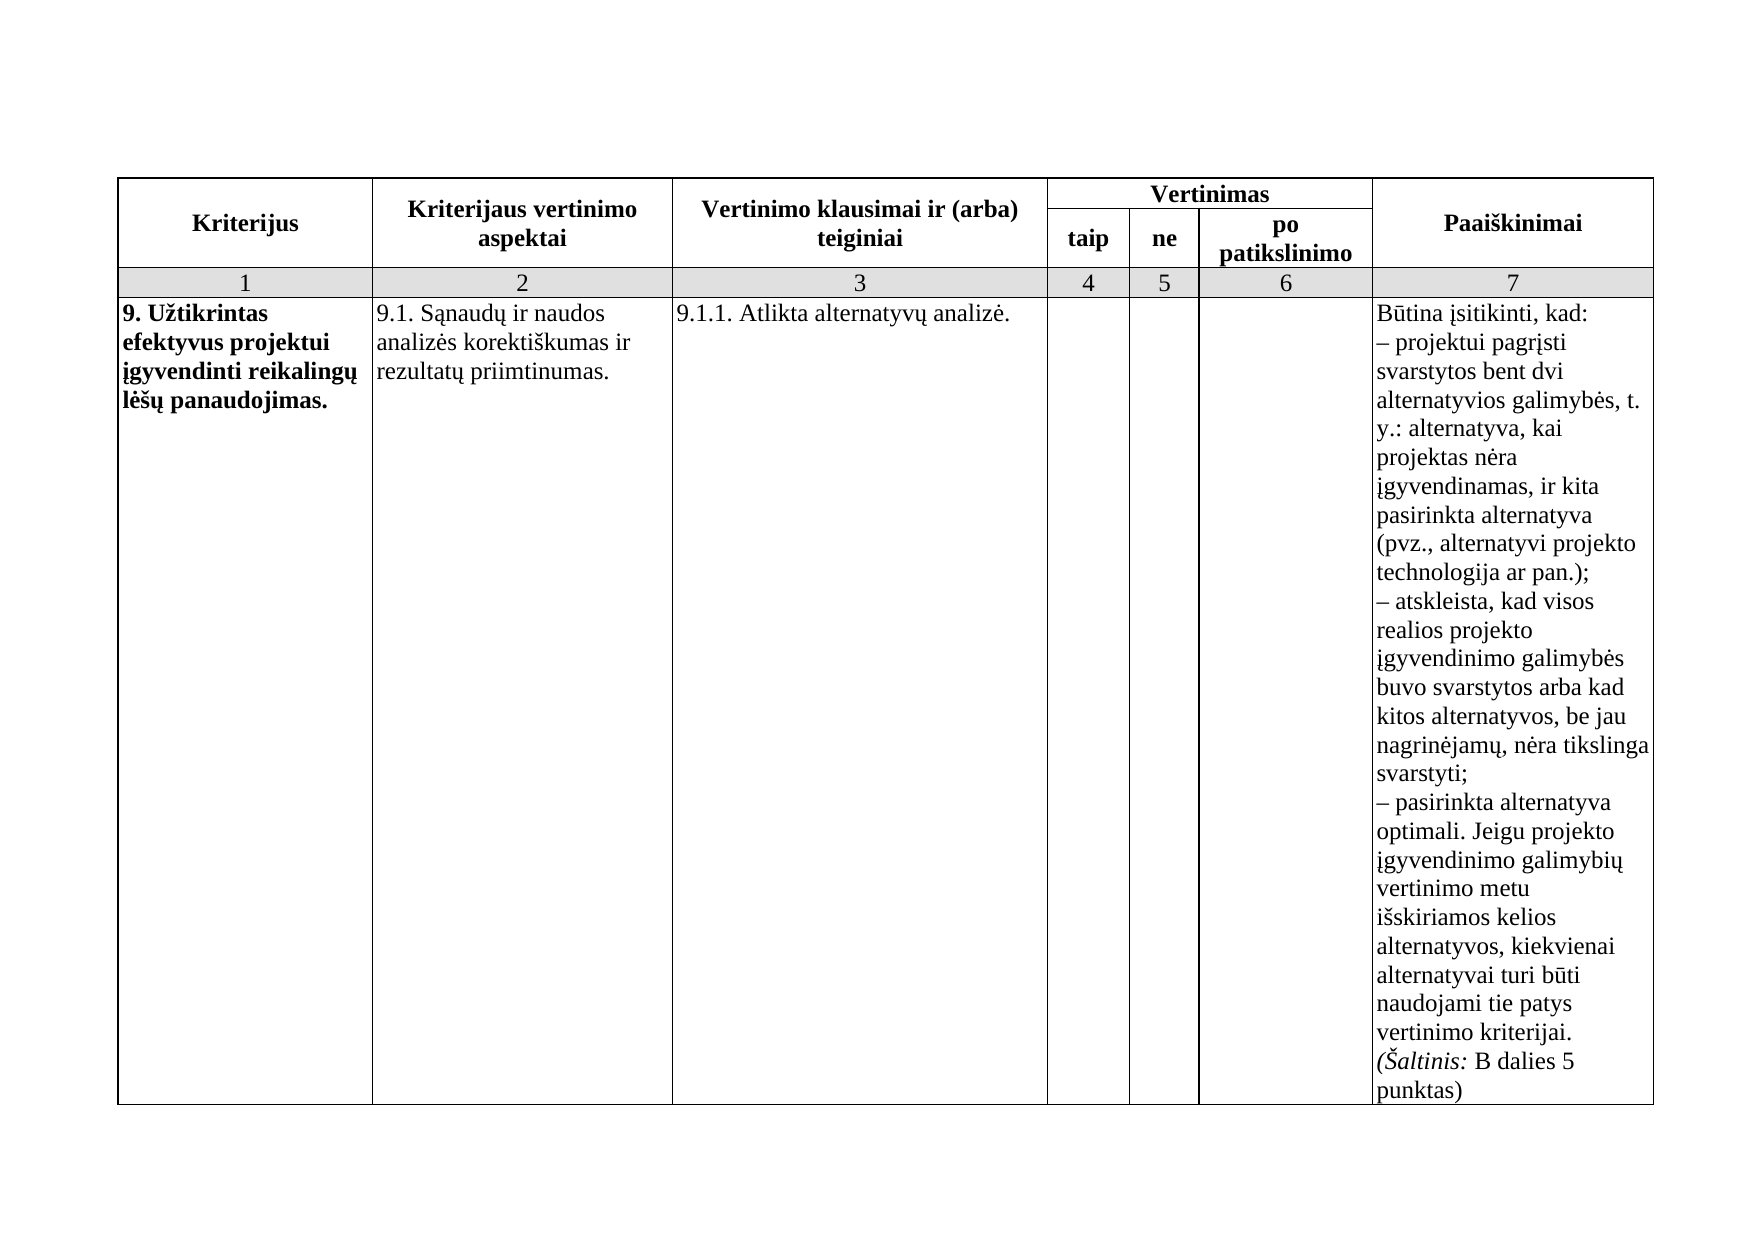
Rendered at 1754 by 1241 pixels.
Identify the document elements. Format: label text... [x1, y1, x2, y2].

table_header Kriterijus [119, 179, 372, 267]
table_cell 4 [1048, 268, 1129, 297]
table_cell 1 [119, 268, 372, 297]
table_cell 7 [1373, 268, 1653, 297]
table_header Paaiškinimai [1373, 179, 1653, 267]
table_cell 6 [1200, 268, 1372, 297]
table_cell [1048, 298, 1129, 1103]
table_cell [1200, 298, 1372, 1103]
table_cell 3 [673, 268, 1047, 297]
table_cell 9.1. Sąnaudų ir naudos analizės korektiškumas ir rezultatų priimtinumas. [373, 298, 672, 1103]
table_header Kriterijaus vertinimo aspektai [373, 179, 672, 267]
table_cell [1130, 298, 1198, 1103]
table_cell Būtina įsitikinti, kad: – projektui pagrįsti svarstytos bent dvi alternatyvios galimybės, t. y.: alternatyva, kai projektas nėra įgyvendinamas, ir kita pasirinkta alternatyva (pvz., alternatyvi projekto technologija ar pan.); – atskleista, kad visos realios projekto įgyvendinimo galimybės buvo svarstytos arba kad kitos alternatyvos, be jau nagrinėjamų, nėra tikslinga svarstyti; – pasirinkta alternatyva optimali. Jeigu projekto įgyvendinimo galimybių vertinimo metu išskiriamos kelios alternatyvos, kiekvienai alternatyvai turi būti naudojami tie patys vertinimo kriterijai. (Šaltinis: B dalies 5 punktas) [1373, 298, 1653, 1103]
table_cell po patikslinimo [1200, 209, 1372, 267]
table_header Vertinimas [1048, 179, 1372, 207]
table_cell 5 [1130, 268, 1198, 297]
table_cell 2 [373, 268, 672, 297]
table_cell 9.1.1. Atlikta alternatyvų analizė. [673, 298, 1047, 1103]
table_header Vertinimo klausimai ir (arba) teiginiai [673, 179, 1047, 267]
table_cell ne [1130, 209, 1198, 267]
table_cell 9. Užtikrintas efektyvus projektui įgyvendinti reikalingų lėšų panaudojimas. [119, 298, 372, 1103]
table_cell taip [1048, 209, 1129, 267]
